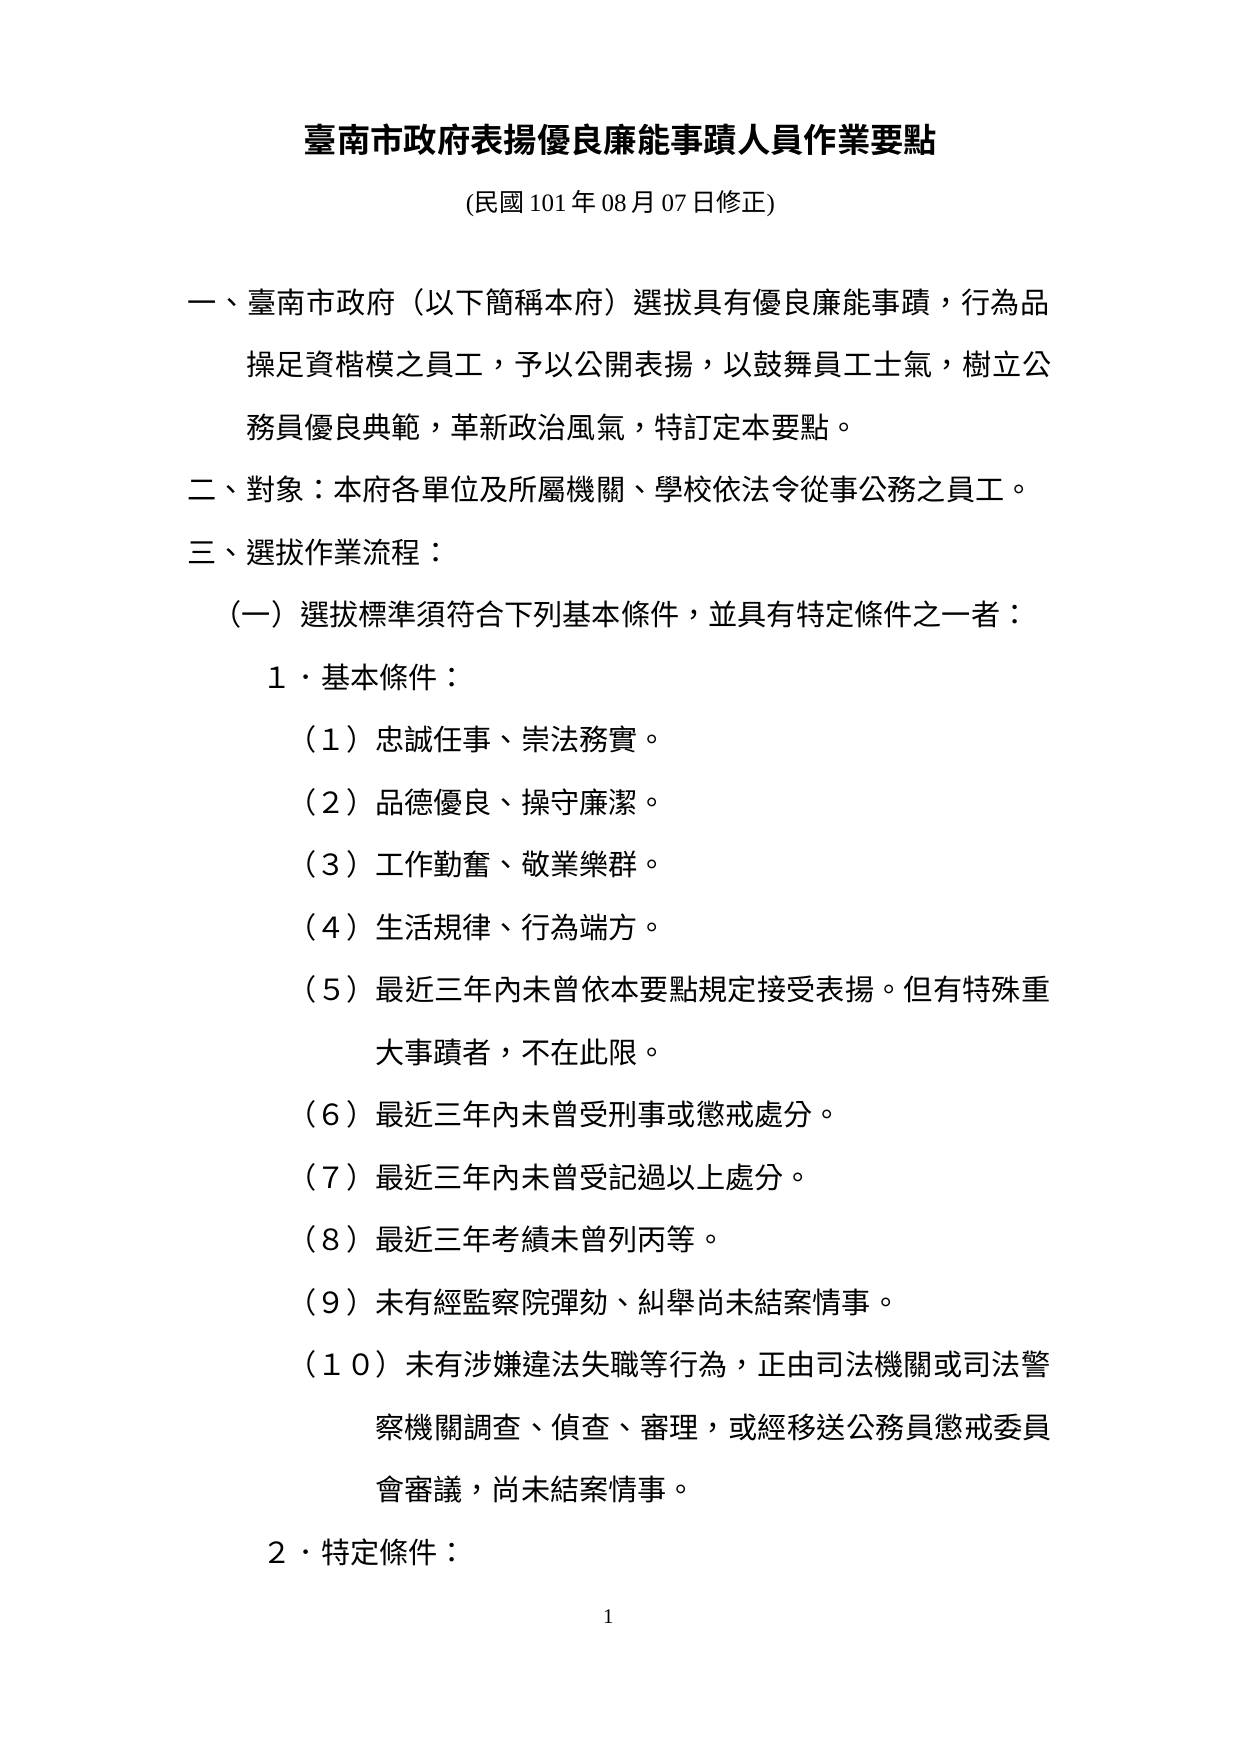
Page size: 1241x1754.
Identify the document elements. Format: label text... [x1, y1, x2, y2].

text （２）品德優良、操守廉潔。 [287, 759, 1053, 821]
text （９）未有經監察院彈劾、糾舉尚未結案情事。 [287, 1259, 1053, 1321]
text （６）最近三年內未曾受刑事或懲戒處分。 [287, 1071, 1053, 1134]
text 一、臺南市政府（以下簡稱本府）選拔具有優良廉能事蹟，行為品操足資楷模之員工，予以公開表揚，以鼓舞員工士氣，樹立公務員優良典範，革新政治風氣，特訂定本要點。 [187, 259, 1053, 446]
text （１）忠誠任事、崇法務實。 [287, 696, 1053, 759]
text 臺南市政府表揚優良廉能事蹟人員作業要點 [187, 96, 1053, 159]
text (民國101年08月07日修正) [187, 159, 1053, 221]
text （３）工作勤奮、敬業樂群。 [287, 821, 1053, 884]
text （１０）未有涉嫌違法失職等行為，正由司法機關或司法警察機關調查、偵查、審理，或經移送公務員懲戒委員會審議，尚未結案情事。 [287, 1321, 1053, 1509]
text （８）最近三年考績未曾列丙等。 [287, 1196, 1053, 1259]
text （５）最近三年內未曾依本要點規定接受表揚。但有特殊重大事蹟者，不在此限。 [287, 946, 1053, 1071]
text （７）最近三年內未曾受記過以上處分。 [287, 1134, 1053, 1196]
text （一）選拔標準須符合下列基本條件，並具有特定條件之一者： [212, 571, 1053, 634]
text 二、對象：本府各單位及所屬機關、學校依法令從事公務之員工。 [187, 446, 1053, 509]
text 三、選拔作業流程： [187, 509, 1053, 571]
text （４）生活規律、行為端方。 [287, 884, 1053, 946]
text ２．特定條件： [262, 1509, 1053, 1571]
text １．基本條件： [262, 634, 1053, 696]
